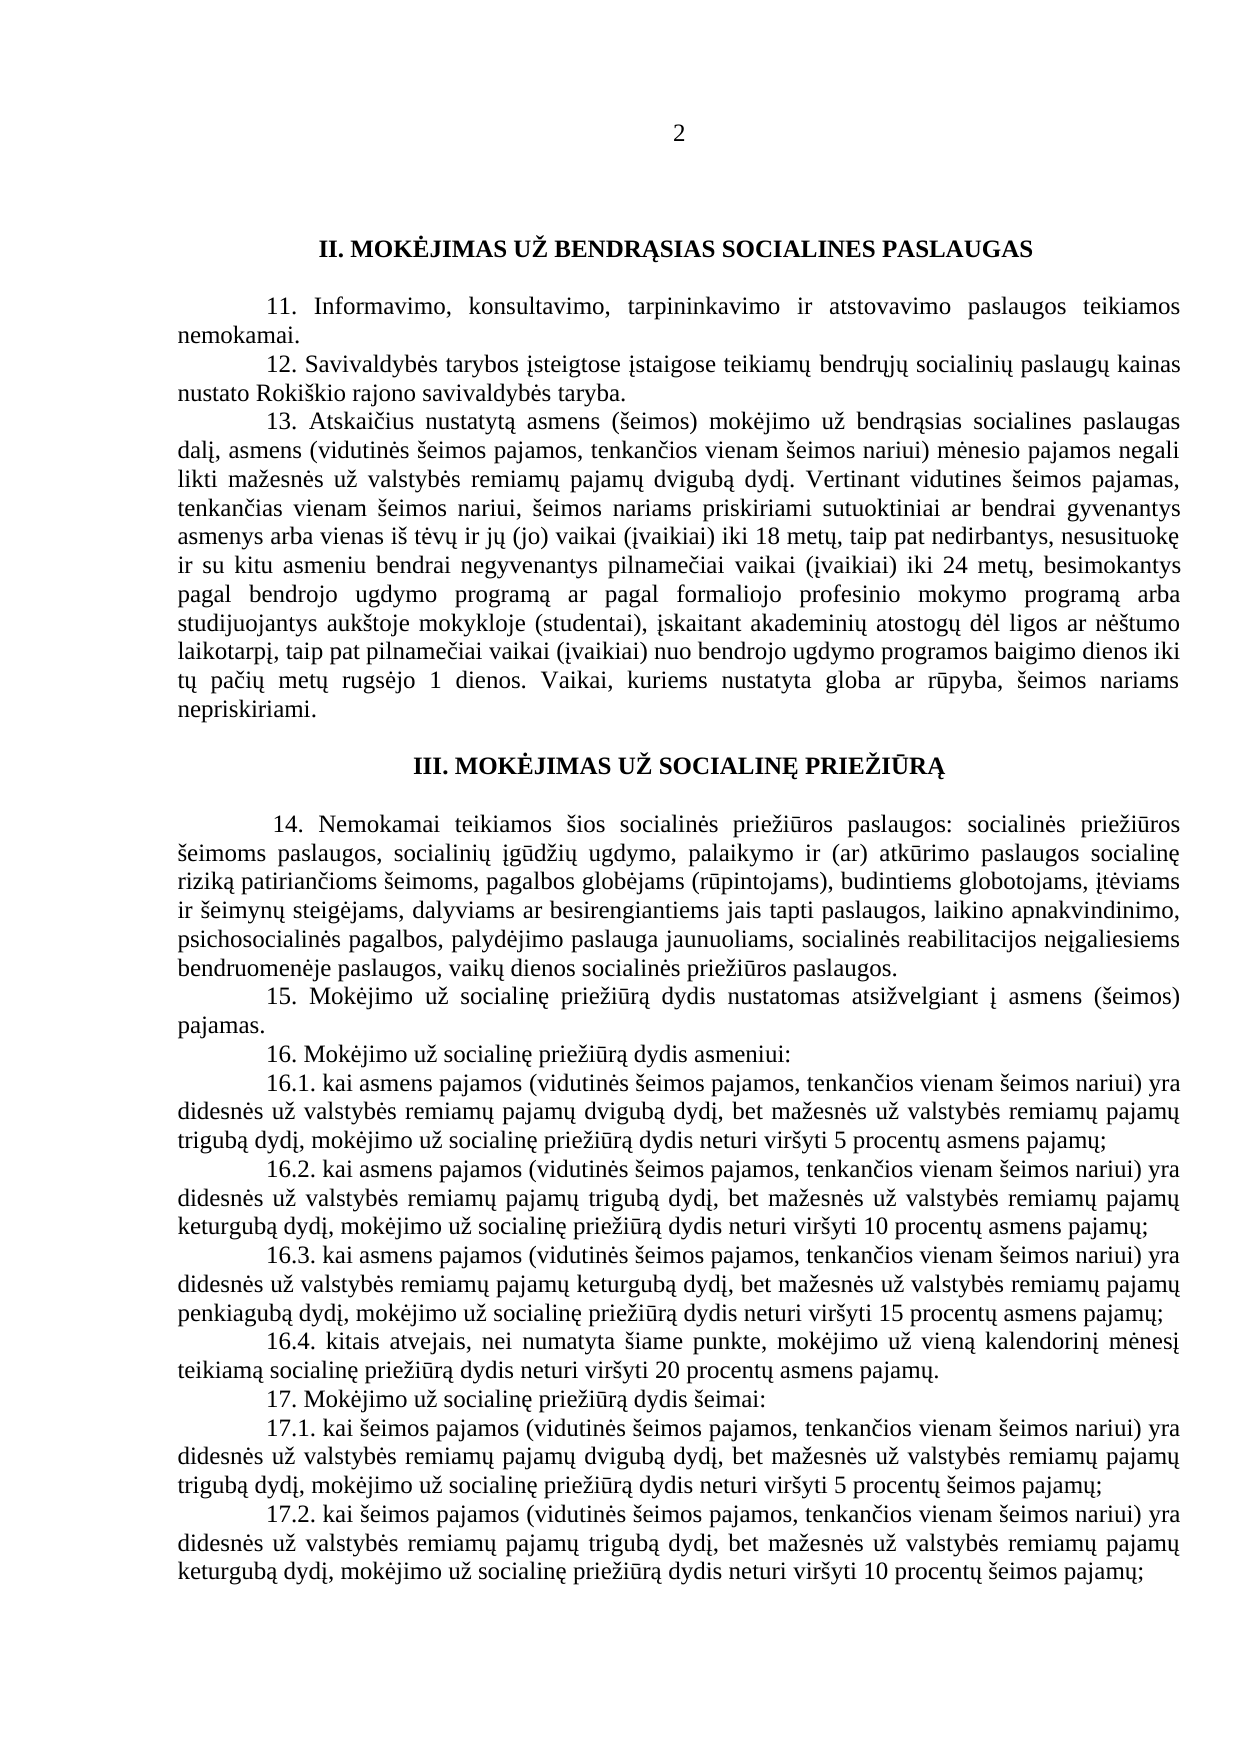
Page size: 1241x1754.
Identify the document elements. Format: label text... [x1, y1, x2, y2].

text 17.1. kai šeimos pajamos (vidutinės šeimos pajamos, tenkančios vienam šeimos nariui) yra didesnės už valstybės remiamų pajamų dvigubą dydį, bet mažesnės už valstybės remiamų pajamų trigubą dydį, mokėjimo už socialinę priežiūrą dydis neturi viršyti 5 procentų šeimos pajamų; [177, 1413, 1181, 1499]
text 16. Mokėjimo už socialinę priežiūrą dydis asmeniui: [177, 1039, 1181, 1068]
text 16.2. kai asmens pajamos (vidutinės šeimos pajamos, tenkančios vienam šeimos nariui) yra didesnės už valstybės remiamų pajamų trigubą dydį, bet mažesnės už valstybės remiamų pajamų keturgubą dydį, mokėjimo už socialinę priežiūrą dydis neturi viršyti 10 procentų asmens pajamų; [177, 1154, 1181, 1240]
text 13. Atskaičius nustatytą asmens (šeimos) mokėjimo už bendrąsias socialines paslaugas dalį, asmens (vidutinės šeimos pajamos, tenkančios vienam šeimos nariui) mėnesio pajamos negali likti mažesnės už valstybės remiamų pajamų dvigubą dydį. Vertinant vidutines šeimos pajamas, tenkančias vienam šeimos nariui, šeimos nariams priskiriami sutuoktiniai ar bendrai gyvenantys asmenys arba vienas iš tėvų ir jų (jo) vaikai (įvaikiai) iki 18 metų, taip pat nedirbantys, nesusituokę ir su kitu asmeniu bendrai negyvenantys pilnamečiai vaikai (įvaikiai) iki 24 metų, besimokantys pagal bendrojo ugdymo programą ar pagal formaliojo profesinio mokymo programą arba studijuojantys aukštoje mokykloje (studentai), įskaitant akademinių atostogų dėl ligos ar nėštumo laikotarpį, taip pat pilnamečiai vaikai (įvaikiai) nuo bendrojo ugdymo programos baigimo dienos iki tų pačių metų rugsėjo 1 dienos. Vaikai, kuriems nustatyta globa ar rūpyba, šeimos nariams nepriskiriami. [177, 406, 1181, 723]
text 12. Savivaldybės tarybos įsteigtose įstaigose teikiamų bendrųjų socialinių paslaugų kainas nustato Rokiškio rajono savivaldybės taryba. [177, 349, 1181, 406]
text III. MOKĖJIMAS UŽ SOCIALINĘ PRIEŽIŪRĄ [177, 751, 1181, 780]
text 16.4. kitais atvejais, nei numatyta šiame punkte, mokėjimo už vieną kalendorinį mėnesį teikiamą socialinę priežiūrą dydis neturi viršyti 20 procentų asmens pajamų. [177, 1326, 1181, 1384]
text 14. Nemokamai teikiamos šios socialinės priežiūros paslaugos: socialinės priežiūros šeimoms paslaugos, socialinių įgūdžių ugdymo, palaikymo ir (ar) atkūrimo paslaugos socialinę riziką patiriančioms šeimoms, pagalbos globėjams (rūpintojams), budintiems globotojams, įtėviams ir šeimynų steigėjams, dalyviams ar besirengiantiems jais tapti paslaugos, laikino apnakvindinimo, psichosocialinės pagalbos, palydėjimo paslauga jaunuoliams, socialinės reabilitacijos neįgaliesiems bendruomenėje paslaugos, vaikų dienos socialinės priežiūros paslaugos. [177, 809, 1181, 981]
text II. MOKĖJIMAS UŽ BENDRĄSIAS SOCIALINES PASLAUGAS [177, 234, 1181, 263]
text 17. Mokėjimo už socialinę priežiūrą dydis šeimai: [177, 1384, 1181, 1413]
text 16.3. kai asmens pajamos (vidutinės šeimos pajamos, tenkančios vienam šeimos nariui) yra didesnės už valstybės remiamų pajamų keturgubą dydį, bet mažesnės už valstybės remiamų pajamų penkiagubą dydį, mokėjimo už socialinę priežiūrą dydis neturi viršyti 15 procentų asmens pajamų; [177, 1240, 1181, 1326]
text 16.1. kai asmens pajamos (vidutinės šeimos pajamos, tenkančios vienam šeimos nariui) yra didesnės už valstybės remiamų pajamų dvigubą dydį, bet mažesnės už valstybės remiamų pajamų trigubą dydį, mokėjimo už socialinę priežiūrą dydis neturi viršyti 5 procentų asmens pajamų; [177, 1068, 1181, 1154]
text 17.2. kai šeimos pajamos (vidutinės šeimos pajamos, tenkančios vienam šeimos nariui) yra didesnės už valstybės remiamų pajamų trigubą dydį, bet mažesnės už valstybės remiamų pajamų keturgubą dydį, mokėjimo už socialinę priežiūrą dydis neturi viršyti 10 procentų šeimos pajamų; [177, 1499, 1181, 1585]
text 15. Mokėjimo už socialinę priežiūrą dydis nustatomas atsižvelgiant į asmens (šeimos) pajamas. [177, 981, 1181, 1039]
text 11. Informavimo, konsultavimo, tarpininkavimo ir atstovavimo paslaugos teikiamos nemokamai. [177, 291, 1181, 349]
